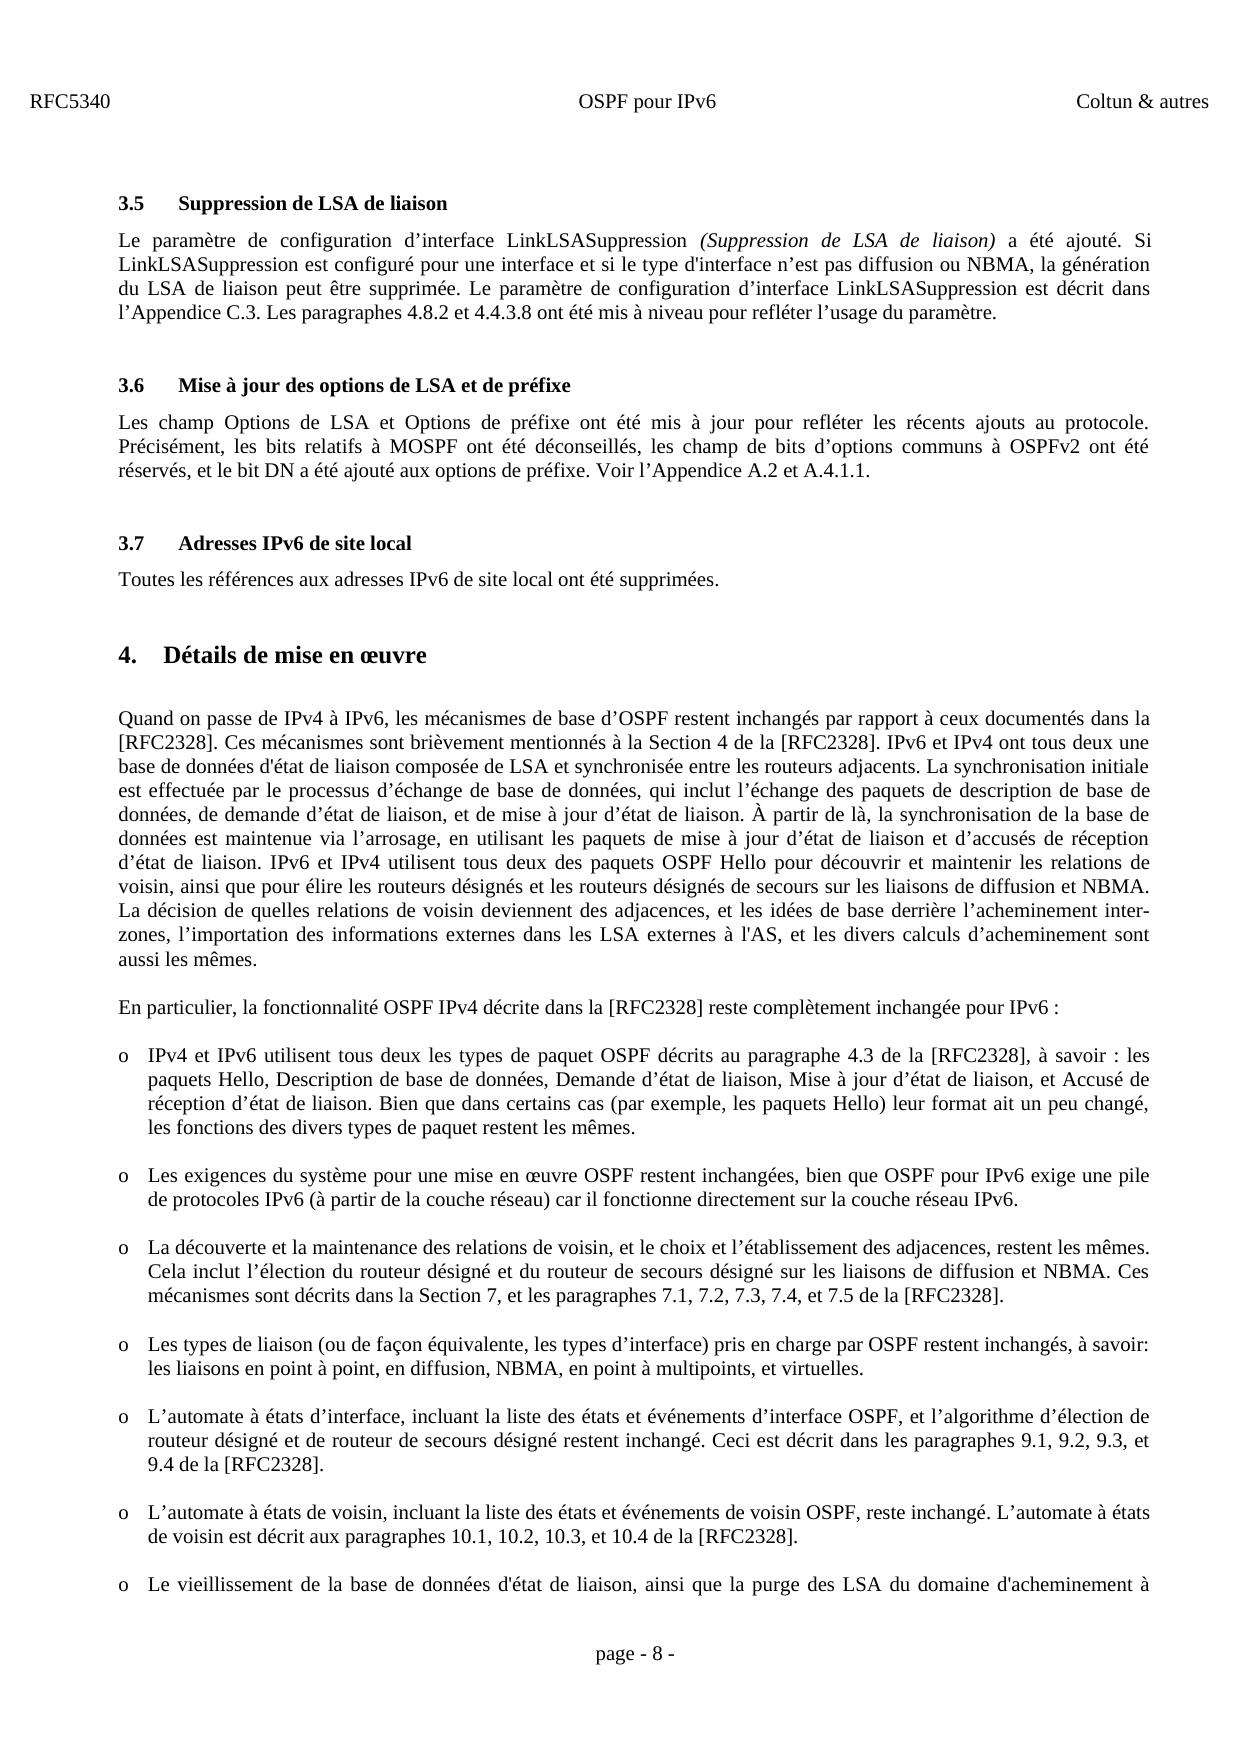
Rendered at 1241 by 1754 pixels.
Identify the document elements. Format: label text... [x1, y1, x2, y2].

subtitle 3.6 Mise à jour des options de LSA et de préfixe [118, 373, 1152, 397]
subtitle 3.5 Suppression de LSA de liaison [118, 191, 1152, 215]
text Quand on passe de IPv4 à IPv6, les mécanismes de base d’OSPF restent inchangés par rapport à ceux documentés dans la [RFC2328]. Ces mécanismes sont brièvement mentionnés à la Section 4 de la [RFC2328]. IPv6 et IPv4 ont tous deux une base de données d'état de liaison composée de LSA et synchronisée entre les routeurs adjacents. La synchronisation initiale est effectuée par le processus d’échange de base de données, qui inclut l’échange des paquets de description de base de données, de demande d’état de liaison, et de mise à jour d’état de liaison. À partir de là, la synchronisation de la base de données est maintenue via l’arrosage, en utilisant les paquets de mise à jour d’état de liaison et d’accusés de réception d’état de liaison. IPv6 et IPv4 utilisent tous deux des paquets OSPF Hello pour découvrir et maintenir les relations de voisin, ainsi que pour élire les routeurs désignés et les routeurs désignés de secours sur les liaisons de diffusion et NBMA. La décision de quelles relations de voisin deviennent des adjacences, et les idées de base derrière l’acheminement inter-zones, l’importation des informations externes dans les LSA externes à l'AS, et les divers calculs d’acheminement sont aussi les mêmes. [118, 706, 1152, 971]
text o Les types de liaison (ou de façon équivalente, les types d’interface) pris en charge par OSPF restent inchangés, à savoir: les liaisons en point à point, en diffusion, NBMA, en point à multipoints, et virtuelles. [118, 1331, 1152, 1379]
text o La découverte et la maintenance des relations de voisin, et le choix et l’établissement des adjacences, restent les mêmes. Cela inclut l’élection du routeur désigné et du routeur de secours désigné sur les liaisons de diffusion et NBMA. Ces mécanismes sont décrits dans la Section 7, et les paragraphes 7.1, 7.2, 7.3, 7.4, et 7.5 de la [RFC2328]. [118, 1235, 1152, 1307]
text Le paramètre de configuration d’interface LinkLSASuppression (Suppression de LSA de liaison) a été ajouté. Si LinkLSASuppression est configuré pour une interface et si le type d'interface n’est pas diffusion ou NBMA, la génération du LSA de liaison peut être supprimée. Le paramètre de configuration d’interface LinkLSASuppression est décrit dans l’Appendice C.3. Les paragraphes 4.8.2 et 4.4.3.8 ont été mis à niveau pour refléter l’usage du paramètre. [118, 228, 1152, 324]
subtitle 3.7 Adresses IPv6 de site local [118, 531, 1152, 555]
text Toutes les références aux adresses IPv6 de site local ont été supprimées. [118, 567, 1152, 591]
text o IPv4 et IPv6 utilisent tous deux les types de paquet OSPF décrits au paragraphe 4.3 de la [RFC2328], à savoir : les paquets Hello, Description de base de données, Demande d’état de liaison, Mise à jour d’état de liaison, et Accusé de réception d’état de liaison. Bien que dans certains cas (par exemple, les paquets Hello) leur format ait un peu changé, les fonctions des divers types de paquet restent les mêmes. [118, 1043, 1152, 1139]
text o L’automate à états d’interface, incluant la liste des états et événements d’interface OSPF, et l’algorithme d’élection de routeur désigné et de routeur de secours désigné restent inchangé. Ceci est décrit dans les paragraphes 9.1, 9.2, 9.3, et 9.4 de la [RFC2328]. [118, 1404, 1152, 1476]
text Les champ Options de LSA et Options de préfixe ont été mis à jour pour refléter les récents ajouts au protocole. Précisément, les bits relatifs à MOSPF ont été déconseillés, les champ de bits d’options communs à OSPFv2 ont été réservés, et le bit DN a été ajouté aux options de préfixe. Voir l’Appendice A.2 et A.4.1.1. [118, 409, 1152, 482]
text En particulier, la fonctionnalité OSPF IPv4 décrite dans la [RFC2328] reste complètement inchangée pour IPv6 : [118, 994, 1152, 1019]
subtitle 4. Détails de mise en œuvre [118, 641, 1152, 669]
text o Les exigences du système pour une mise en œuvre OSPF restent inchangées, bien que OSPF pour IPv6 exige une pile de protocoles IPv6 (à partir de la couche réseau) car il fonctionne directement sur la couche réseau IPv6. [118, 1163, 1152, 1211]
text o L’automate à états de voisin, incluant la liste des états et événements de voisin OSPF, reste inchangé. L’automate à états de voisin est décrit aux paragraphes 10.1, 10.2, 10.3, et 10.4 de la [RFC2328]. [118, 1500, 1152, 1548]
text o Le vieillissement de la base de données d'état de liaison, ainsi que la purge des LSA du domaine d'acheminement à [118, 1572, 1152, 1596]
